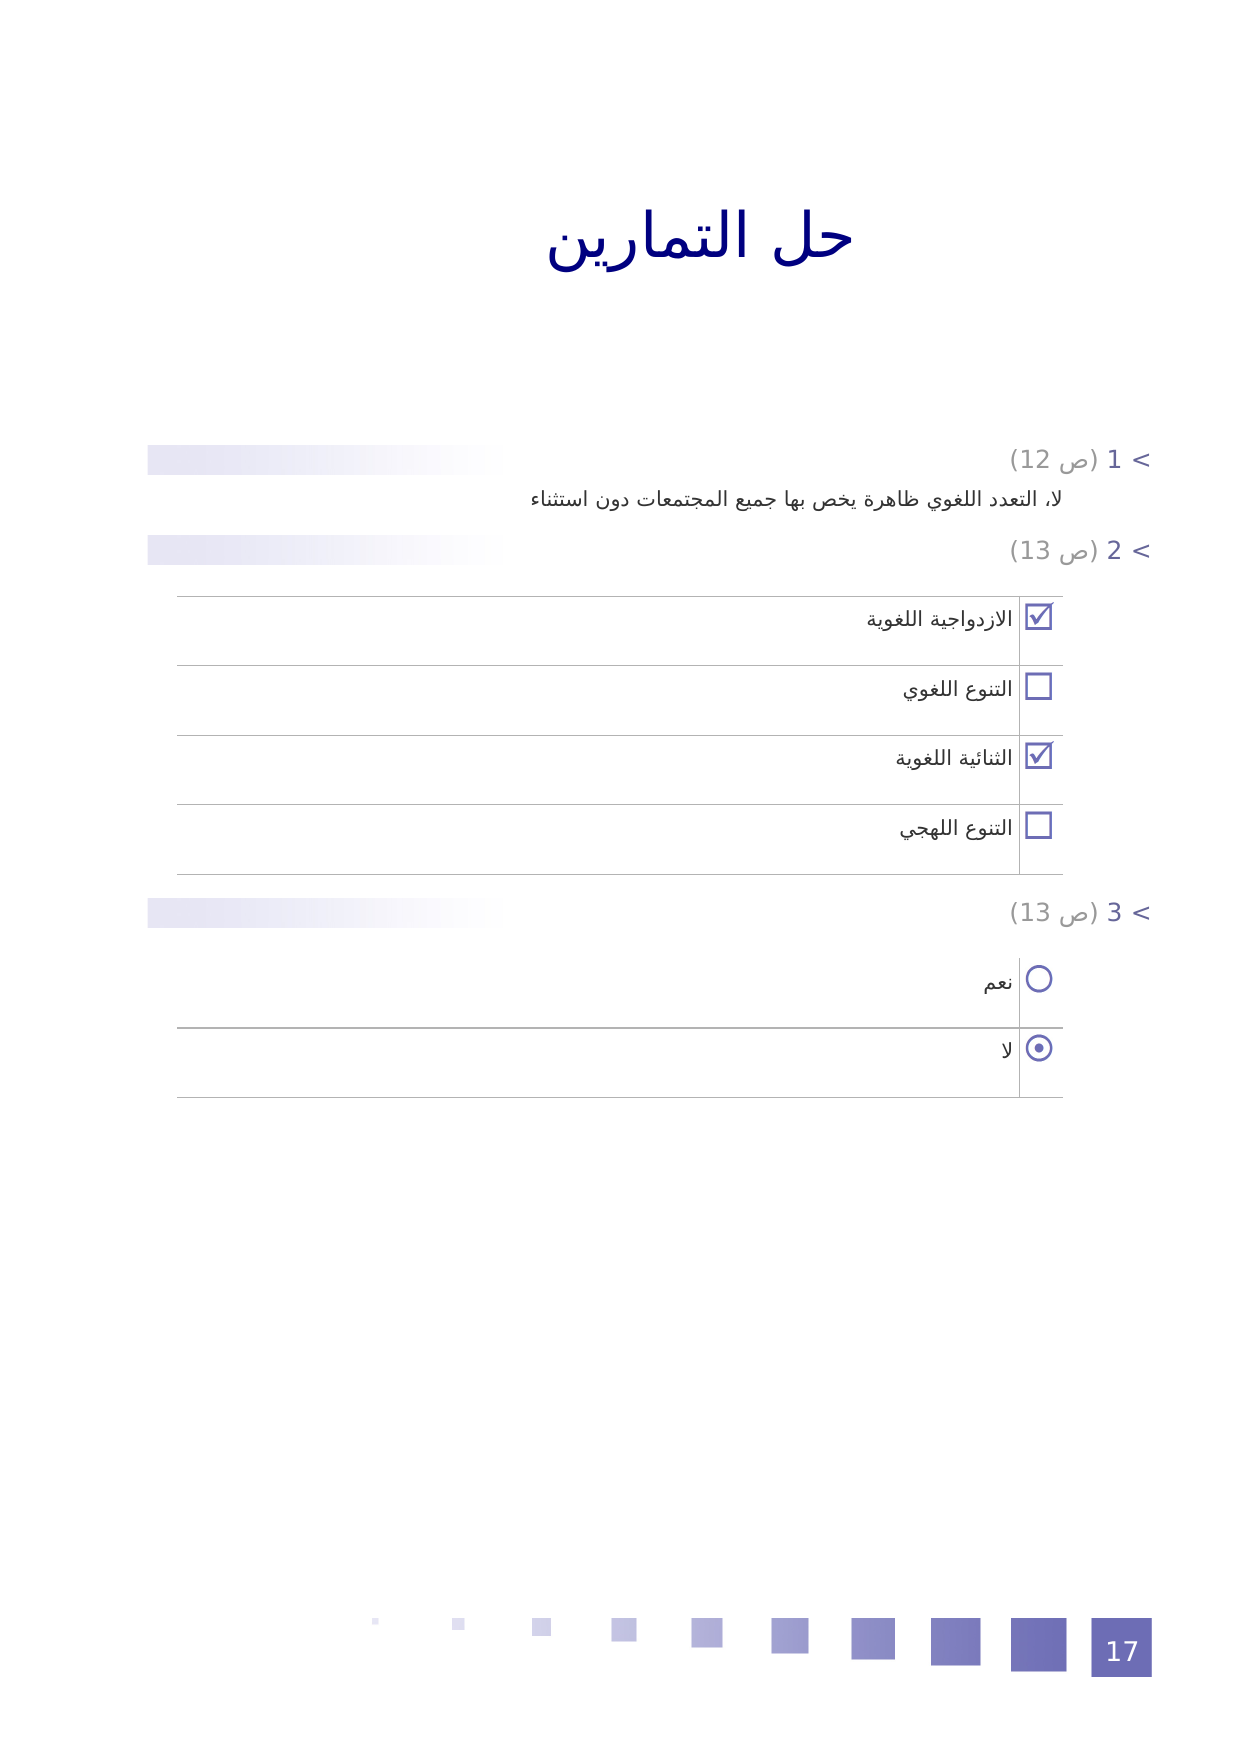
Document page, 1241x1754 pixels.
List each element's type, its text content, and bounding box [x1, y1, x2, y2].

picture [1024, 671, 1054, 701]
table_cell [1020, 805, 1063, 839]
text لا، التعدد اللغوي ظاهرة يخص بها جميع المجتمعات دون استثناء [177, 487, 1063, 511]
title حل التمارين [213, 199, 856, 272]
table_cell التنوع اللهجي [177, 805, 1019, 874]
title > 3 (ص 13) [148, 898, 1152, 927]
picture [177, 1618, 1152, 1677]
table_cell لا [177, 1029, 1019, 1097]
picture [1024, 810, 1054, 840]
table_header [1020, 597, 1063, 665]
table_cell [1020, 1029, 1063, 1097]
title > 2 (ص 12) [148, 536, 1152, 565]
picture [1024, 601, 1054, 631]
table_header [1020, 958, 1063, 1027]
table_header نعم [177, 958, 1019, 1027]
picture [1024, 740, 1054, 770]
table_cell التنوع اللغوي [177, 666, 1019, 735]
title > 1 (ص 12) [148, 445, 1152, 474]
table_cell الثنائية اللغوية [177, 736, 1019, 804]
picture [1024, 1033, 1054, 1063]
table_cell [1020, 736, 1063, 804]
table_cell [1020, 666, 1063, 735]
table_header الازدواجية اللغوية [177, 597, 1019, 665]
table_cell [1020, 840, 1063, 874]
picture [1024, 963, 1054, 994]
